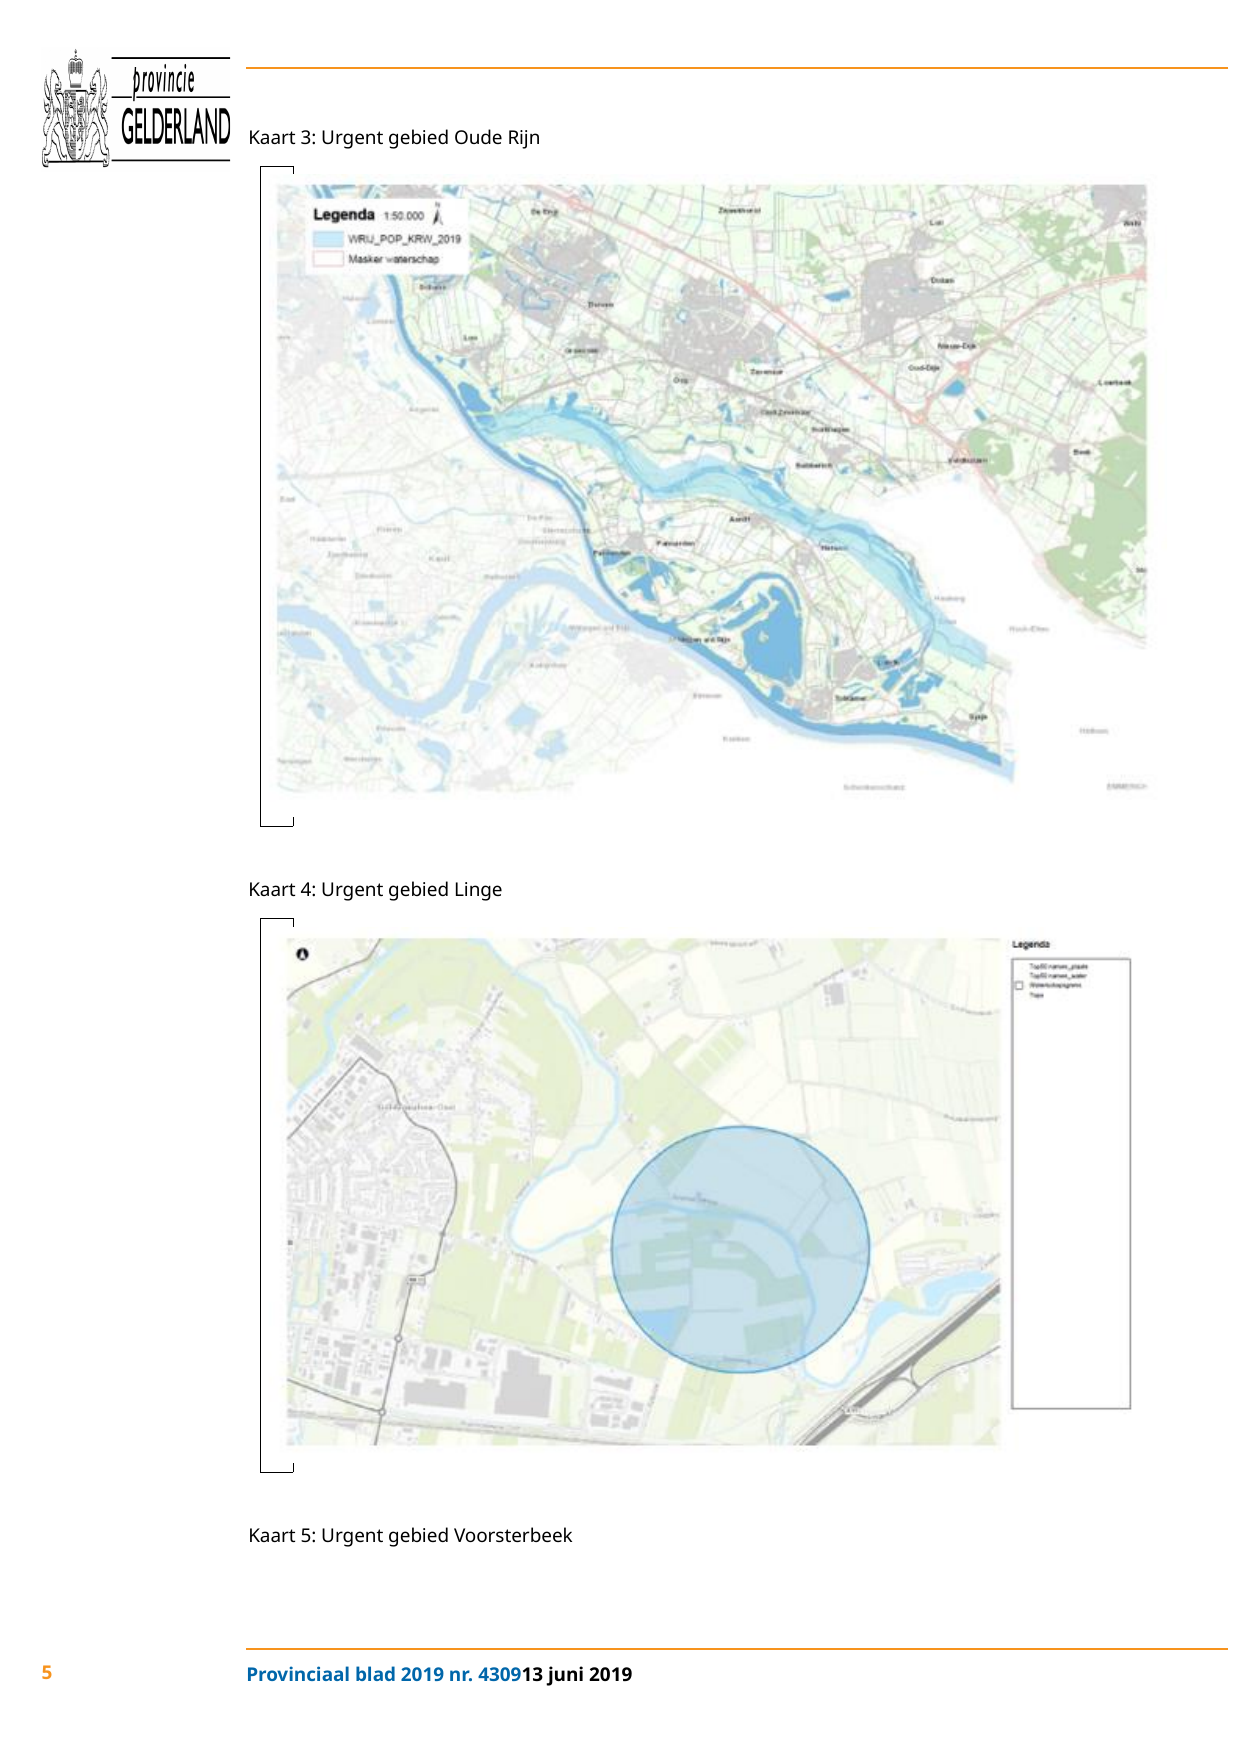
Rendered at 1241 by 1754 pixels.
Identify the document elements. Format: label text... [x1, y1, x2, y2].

picture [41, 47, 231, 172]
text Kaart 5: Urgent gebied Voorsterbeek [248, 1523, 1152, 1548]
text Kaart 4: Urgent gebied Linge [248, 877, 1152, 902]
picture [268, 927, 1158, 1463]
picture [268, 174, 1168, 817]
text Kaart 3: Urgent gebied Oude Rijn [248, 124, 1152, 150]
